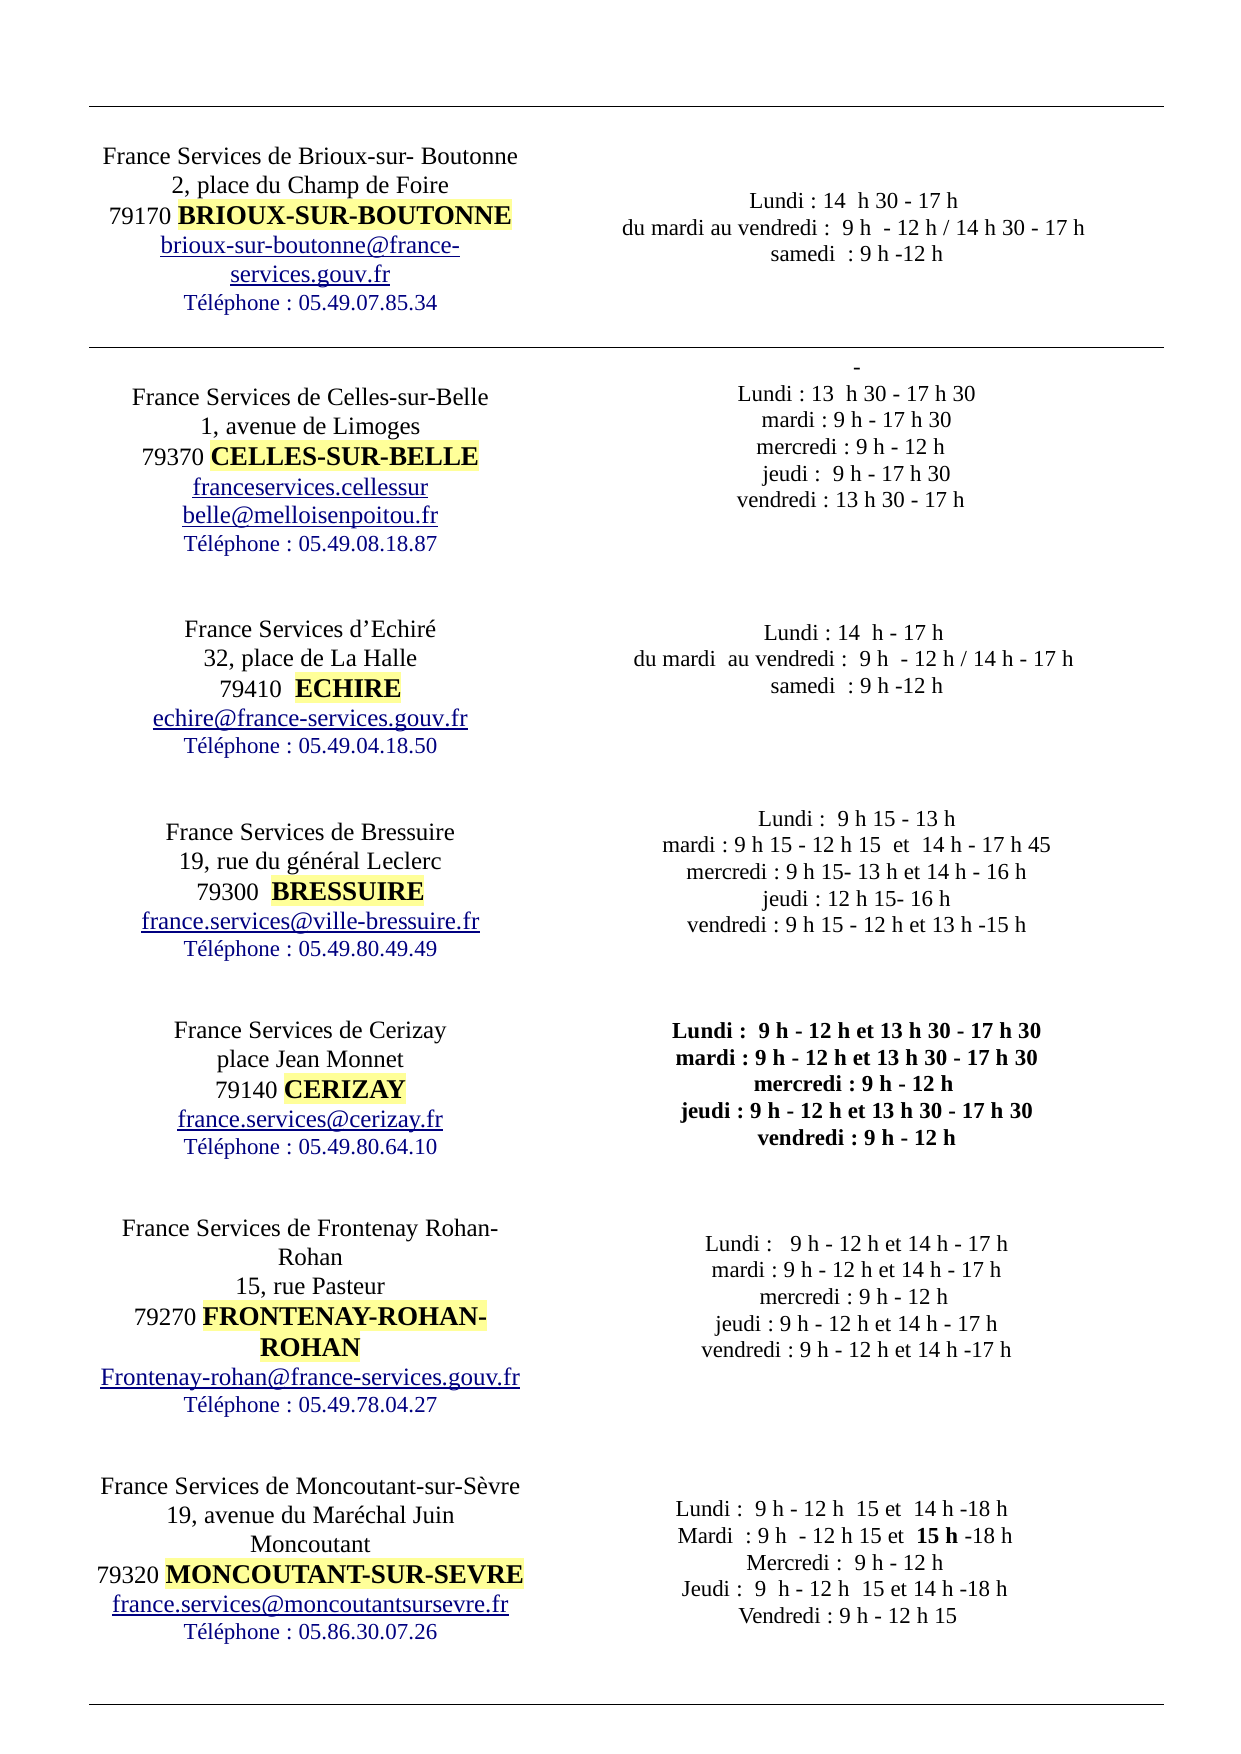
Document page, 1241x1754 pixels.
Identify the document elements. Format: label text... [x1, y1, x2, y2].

table_cell Lundi : 14 h 30 - 17 h du mardi au vendredi : 9 h - 12 h / 14 h 30 - 17 h samedi : 9 h -12 h [531, 107, 1164, 347]
table_cell France Services de Brioux-sur- Boutonne 2, place du Champ de Foire 79170 BRIOUX-SUR-BOUTONNE brioux-sur-boutonne@france-services.gouv.fr Téléphone : 05.49.07.85.34 [89, 107, 531, 347]
table_cell France Services de Celles-sur-Belle 1, avenue de Limoges 79370 CELLES-SUR-BELLE franceservices.cellessur belle@melloisenpoitou.fr Téléphone : 05.49.08.18.87 France Services d’Echiré 32, place de La Halle 79410 ECHIRE echire@france-services.gouv.fr Téléphone : 05.49.04.18.50 France Services de Bressuire 19, rue du général Leclerc 79300 BRESSUIRE france.services@ville-bressuire.fr Téléphone : 05.49.80.49.49 France Services de Cerizay place Jean Monnet 79140 CERIZAY france.services@cerizay.fr Téléphone : 05.49.80.64.10 France Services de Frontenay Rohan- Rohan 15, rue Pasteur 79270 FRONTENAY-ROHAN-ROHAN Frontenay-rohan@france-services.gouv.fr Téléphone : 05.49.78.04.27 France Services de Moncoutant-sur-Sèvre 19, avenue du Maréchal Juin Moncoutant 79320 MONCOUTANT-SUR-SEVRE france.services@moncoutantsursevre.fr Téléphone : 05.86.30.07.26 [89, 348, 531, 1704]
table_cell - Lundi : 13 h 30 - 17 h 30 mardi : 9 h - 17 h 30 mercredi : 9 h - 12 h jeudi : 9 h - 17 h 30 vendredi : 13 h 30 - 17 h Lundi : 14 h - 17 h du mardi au vendredi : 9 h - 12 h / 14 h - 17 h samedi : 9 h -12 h Lundi : 9 h 15 - 13 h mardi : 9 h 15 - 12 h 15 et 14 h - 17 h 45 mercredi : 9 h 15- 13 h et 14 h - 16 h jeudi : 12 h 15- 16 h vendredi : 9 h 15 - 12 h et 13 h -15 h Lundi : 9 h - 12 h et 13 h 30 - 17 h 30 mardi : 9 h - 12 h et 13 h 30 - 17 h 30 mercredi : 9 h - 12 h jeudi : 9 h - 12 h et 13 h 30 - 17 h 30 vendredi : 9 h - 12 h Lundi : 9 h - 12 h et 14 h - 17 h mardi : 9 h - 12 h et 14 h - 17 h mercredi : 9 h - 12 h jeudi : 9 h - 12 h et 14 h - 17 h vendredi : 9 h - 12 h et 14 h -17 h Lundi : 9 h - 12 h 15 et 14 h -18 h Mardi : 9 h - 12 h 15 et 15 h -18 h Mercredi : 9 h - 12 h Jeudi : 9 h - 12 h 15 et 14 h -18 h Vendredi : 9 h - 12 h 15 [531, 348, 1164, 1704]
